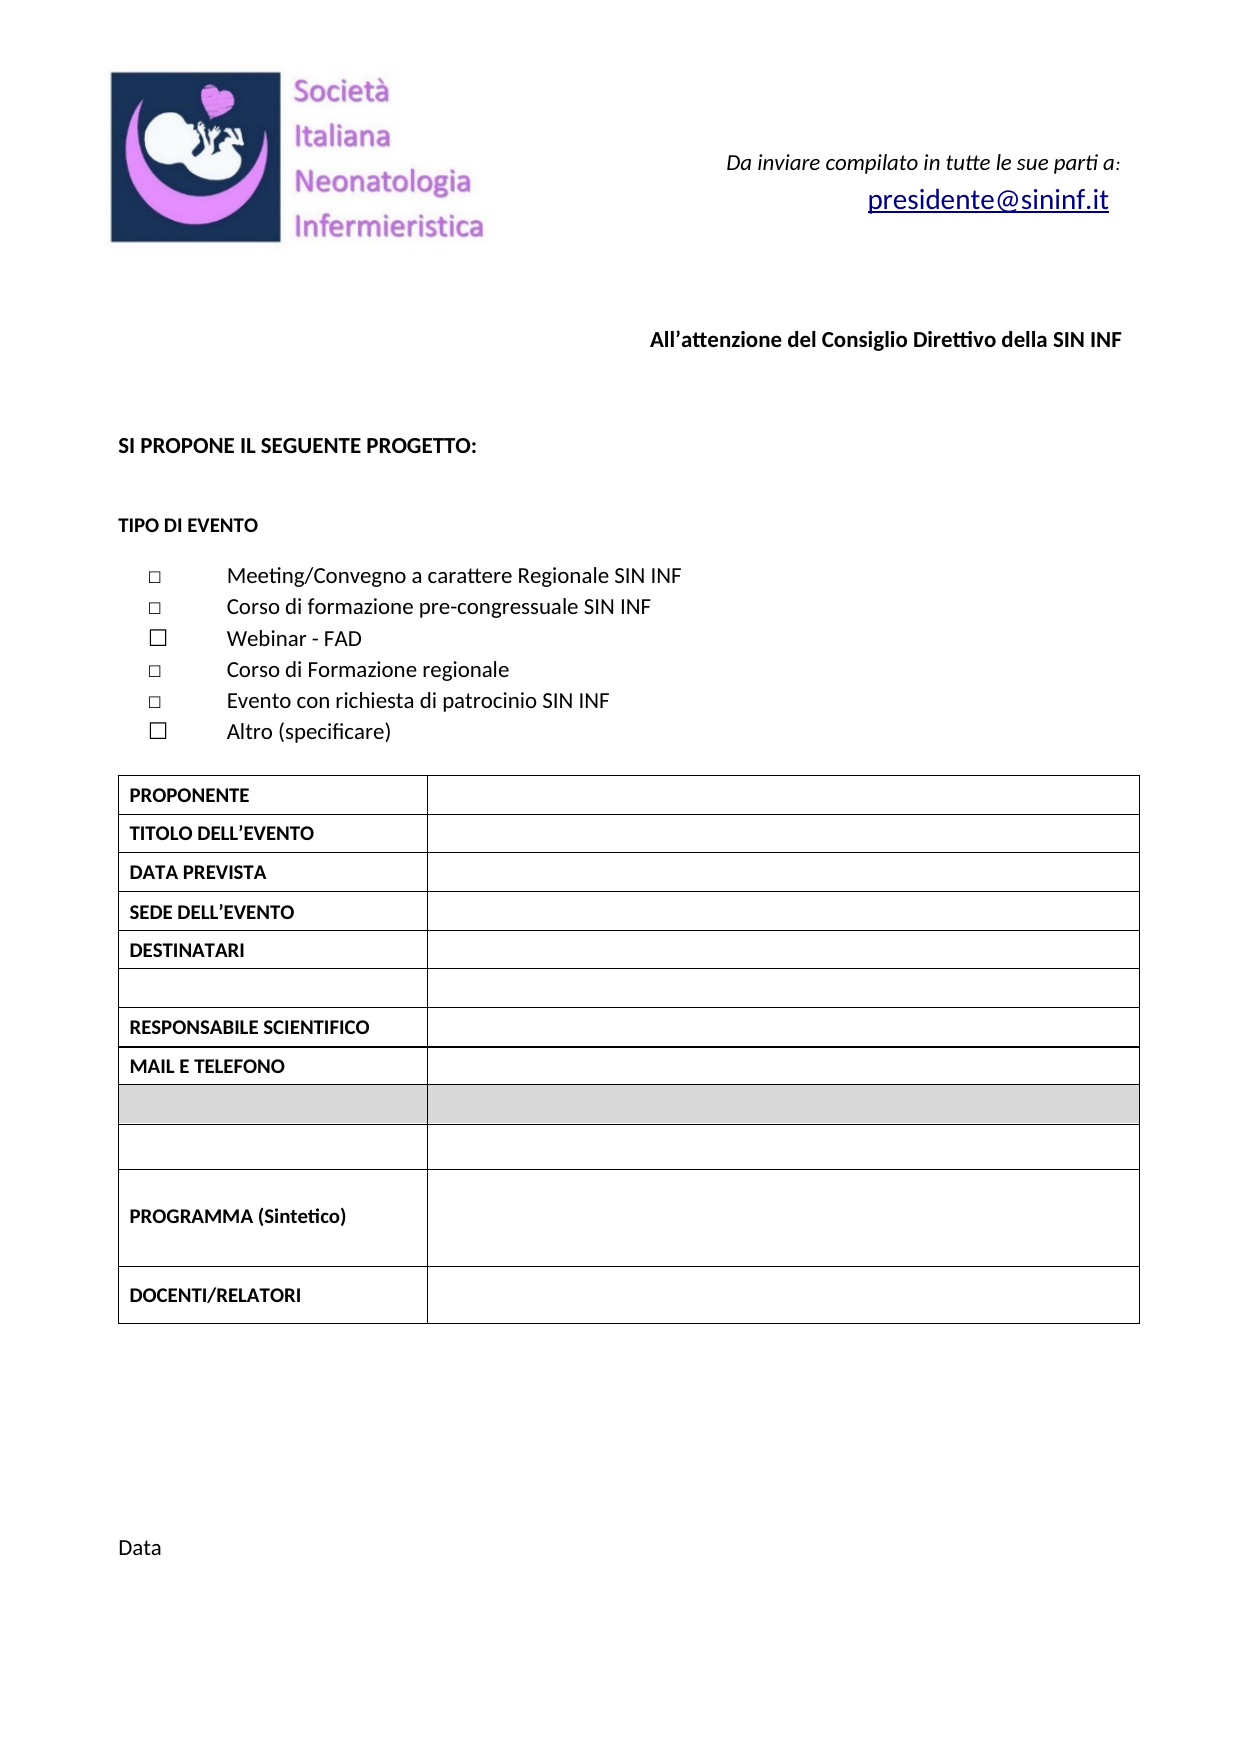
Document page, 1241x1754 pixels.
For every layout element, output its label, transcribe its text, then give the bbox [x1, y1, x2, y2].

table_cell SEDE DELL’EVENTO [119, 892, 427, 930]
text All’attenzione del Consiglio Direttivo della SIN INF [118, 325, 1122, 353]
table_cell TITOLO DELL’EVENTO [119, 815, 427, 852]
table_cell DATA PREVISTA [119, 853, 427, 891]
table_cell PROGRAMMA (Sintetico) [119, 1170, 427, 1266]
text ☐ Corso di formazione pre-congressuale SIN INF [148, 590, 1122, 621]
text ☐ Evento con richiesta di patrocinio SIN INF [148, 684, 1122, 715]
table_cell [428, 853, 1139, 891]
table_cell [428, 892, 1139, 930]
table_cell [428, 931, 1139, 968]
text ☐ Corso di Formazione regionale [148, 653, 1122, 684]
table_cell [428, 969, 1139, 1007]
table_cell [428, 1170, 1139, 1266]
table_cell DOCENTI/RELATORI [119, 1267, 427, 1323]
table_cell [428, 1048, 1139, 1084]
table_header [428, 776, 1139, 814]
text SI PROPONE IL SEGUENTE PROGETTO: [118, 431, 1122, 459]
text ☐ Altro (specificare) [148, 715, 1122, 746]
text Da inviare compilato in tutte le sue parti a: presidente@sininf.it [502, 148, 1122, 217]
table_cell DESTINATARI [119, 931, 427, 968]
table_cell [119, 1085, 427, 1123]
table_cell [428, 815, 1139, 852]
table_cell [428, 1267, 1139, 1323]
table_cell [428, 1008, 1139, 1046]
text TIPO DI EVENTO [118, 513, 1122, 538]
table_cell RESPONSABILE SCIENTIFICO [119, 1008, 427, 1046]
table_cell [119, 1125, 427, 1169]
text Data [118, 1533, 1122, 1561]
table_cell MAIL E TELEFONO [119, 1048, 427, 1084]
text ☐ Webinar - FAD [148, 621, 1122, 653]
table_cell [119, 969, 427, 1007]
table_cell [428, 1125, 1139, 1169]
table_cell [428, 1085, 1139, 1123]
text ☐ Meeting/Convegno a carattere Regionale SIN INF [148, 559, 1122, 590]
table_header PROPONENTE [119, 776, 427, 814]
